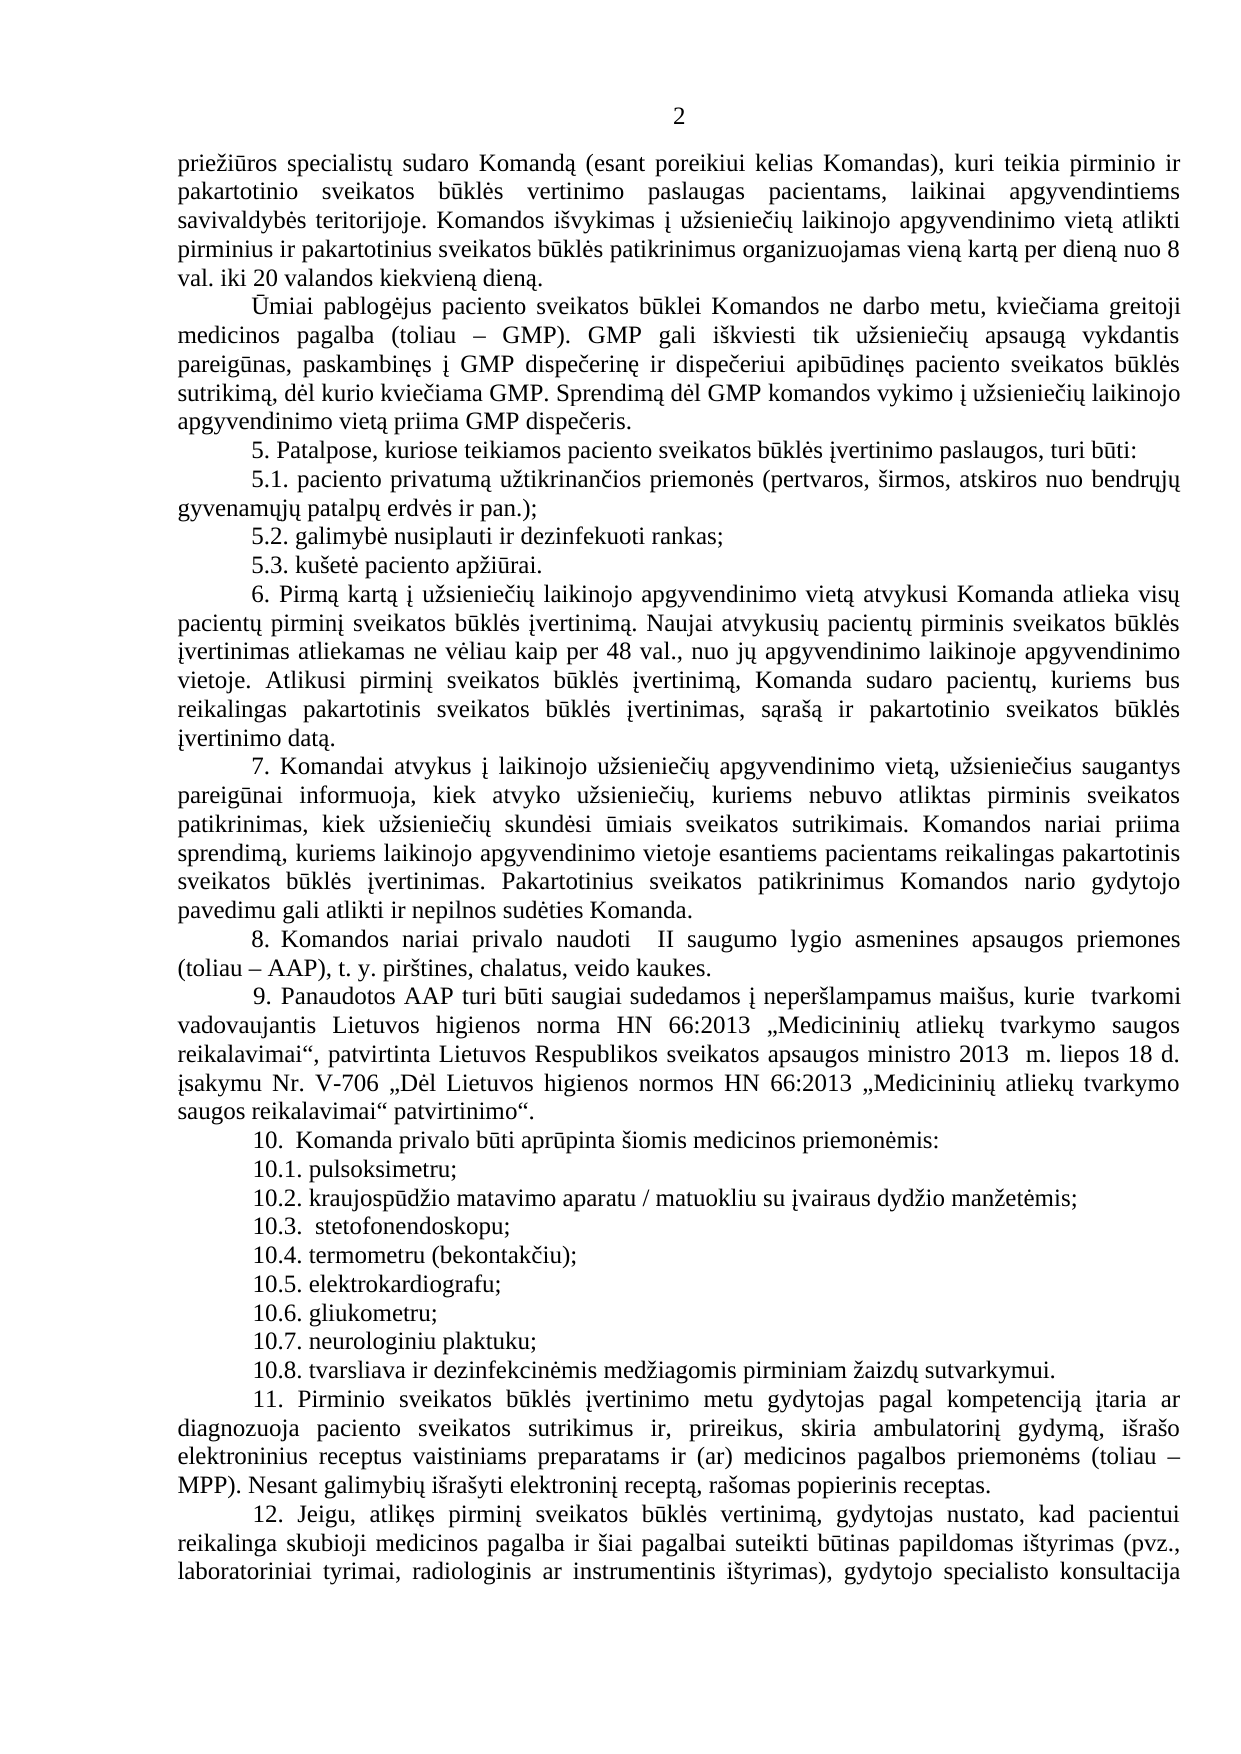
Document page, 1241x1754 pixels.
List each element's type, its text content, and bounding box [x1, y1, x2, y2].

text 5.2. galimybė nusiplauti ir dezinfekuoti rankas; [177, 521, 1181, 550]
text Ūmiai pablogėjus paciento sveikatos būklei Komandos ne darbo metu, kviečiama greitoji medicinos pagalba (toliau – GMP). GMP gali iškviesti tik užsieniečių apsaugą vykdantis pareigūnas, paskambinęs į GMP dispečerinę ir dispečeriui apibūdinęs paciento sveikatos būklės sutrikimą, dėl kurio kviečiama GMP. Sprendimą dėl GMP komandos vykimo į užsieniečių laikinojo apgyvendinimo vietą priima GMP dispečeris. [177, 291, 1181, 435]
text 10.2. kraujospūdžio matavimo aparatu / matuokliu su įvairaus dydžio manžetėmis; [177, 1183, 1181, 1211]
text 6. Pirmą kartą į užsieniečių laikinojo apgyvendinimo vietą atvykusi Komanda atlieka visų pacientų pirminį sveikatos būklės įvertinimą. Naujai atvykusių pacientų pirminis sveikatos būklės įvertinimas atliekamas ne vėliau kaip per 48 val., nuo jų apgyvendinimo laikinoje apgyvendinimo vietoje. Atlikusi pirminį sveikatos būklės įvertinimą, Komanda sudaro pacientų, kuriems bus reikalingas pakartotinis sveikatos būklės įvertinimas, sąrašą ir pakartotinio sveikatos būklės įvertinimo datą. [177, 579, 1181, 751]
text 8. Komandos nariai privalo naudoti II saugumo lygio asmenines apsaugos priemones (toliau – AAP), t. y. pirštines, chalatus, veido kaukes. [177, 924, 1181, 981]
text 10.6. gliukometru; [177, 1298, 1181, 1326]
text 10.8. tvarsliava ir dezinfekcinėmis medžiagomis pirminiam žaizdų sutvarkymui. [177, 1355, 1181, 1384]
text 5.1. paciento privatumą užtikrinančios priemonės (pertvaros, širmos, atskiros nuo bendrųjų gyvenamųjų patalpų erdvės ir pan.); [177, 464, 1181, 521]
text 10. Komanda privalo būti aprūpinta šiomis medicinos priemonėmis: [177, 1125, 1181, 1154]
text priežiūros specialistų sudaro Komandą (esant poreikiui kelias Komandas), kuri teikia pirminio ir pakartotinio sveikatos būklės vertinimo paslaugas pacientams, laikinai apgyvendintiems savivaldybės teritorijoje. Komandos išvykimas į užsieniečių laikinojo apgyvendinimo vietą atlikti pirminius ir pakartotinius sveikatos būklės patikrinimus organizuojamas vieną kartą per dieną nuo 8 val. iki 20 valandos kiekvieną dieną. [177, 148, 1181, 291]
text 11. Pirminio sveikatos būklės įvertinimo metu gydytojas pagal kompetenciją įtaria ar diagnozuoja paciento sveikatos sutrikimus ir, prireikus, skiria ambulatorinį gydymą, išrašo elektroninius receptus vaistiniams preparatams ir (ar) medicinos pagalbos priemonėms (toliau – MPP). Nesant galimybių išrašyti elektroninį receptą, rašomas popierinis receptas. [177, 1384, 1181, 1499]
text 10.7. neurologiniu plaktuku; [177, 1326, 1181, 1355]
text 10.1. pulsoksimetru; [177, 1154, 1181, 1183]
text 12. Jeigu, atlikęs pirminį sveikatos būklės vertinimą, gydytojas nustato, kad pacientui reikalinga skubioji medicinos pagalba ir šiai pagalbai suteikti būtinas papildomas ištyrimas (pvz., laboratoriniai tyrimai, radiologinis ar instrumentinis ištyrimas), gydytojo specialisto konsultacija [177, 1499, 1181, 1585]
text 5.3. kušetė paciento apžiūrai. [177, 550, 1181, 579]
text 10.4. termometru (bekontakčiu); [177, 1240, 1181, 1269]
text 10.3. stetofonendoskopu; [177, 1211, 1181, 1240]
text 9. Panaudotos AAP turi būti saugiai sudedamos į neperšlampamus maišus, kurie tvarkomi vadovaujantis Lietuvos higienos norma HN 66:2013 „Medicininių atliekų tvarkymo saugos reikalavimai“, patvirtinta Lietuvos Respublikos sveikatos apsaugos ministro 2013 m. liepos 18 d. įsakymu Nr. V-706 „Dėl Lietuvos higienos normos HN 66:2013 „Medicininių atliekų tvarkymo saugos reikalavimai“ patvirtinimo“. [177, 981, 1181, 1125]
text 10.5. elektrokardiografu; [177, 1269, 1181, 1298]
text 5. Patalpose, kuriose teikiamos paciento sveikatos būklės įvertinimo paslaugos, turi būti: [177, 435, 1181, 464]
text 7. Komandai atvykus į laikinojo užsieniečių apgyvendinimo vietą, užsieniečius saugantys pareigūnai informuoja, kiek atvyko užsieniečių, kuriems nebuvo atliktas pirminis sveikatos patikrinimas, kiek užsieniečių skundėsi ūmiais sveikatos sutrikimais. Komandos nariai priima sprendimą, kuriems laikinojo apgyvendinimo vietoje esantiems pacientams reikalingas pakartotinis sveikatos būklės įvertinimas. Pakartotinius sveikatos patikrinimus Komandos nario gydytojo pavedimu gali atlikti ir nepilnos sudėties Komanda. [177, 751, 1181, 924]
